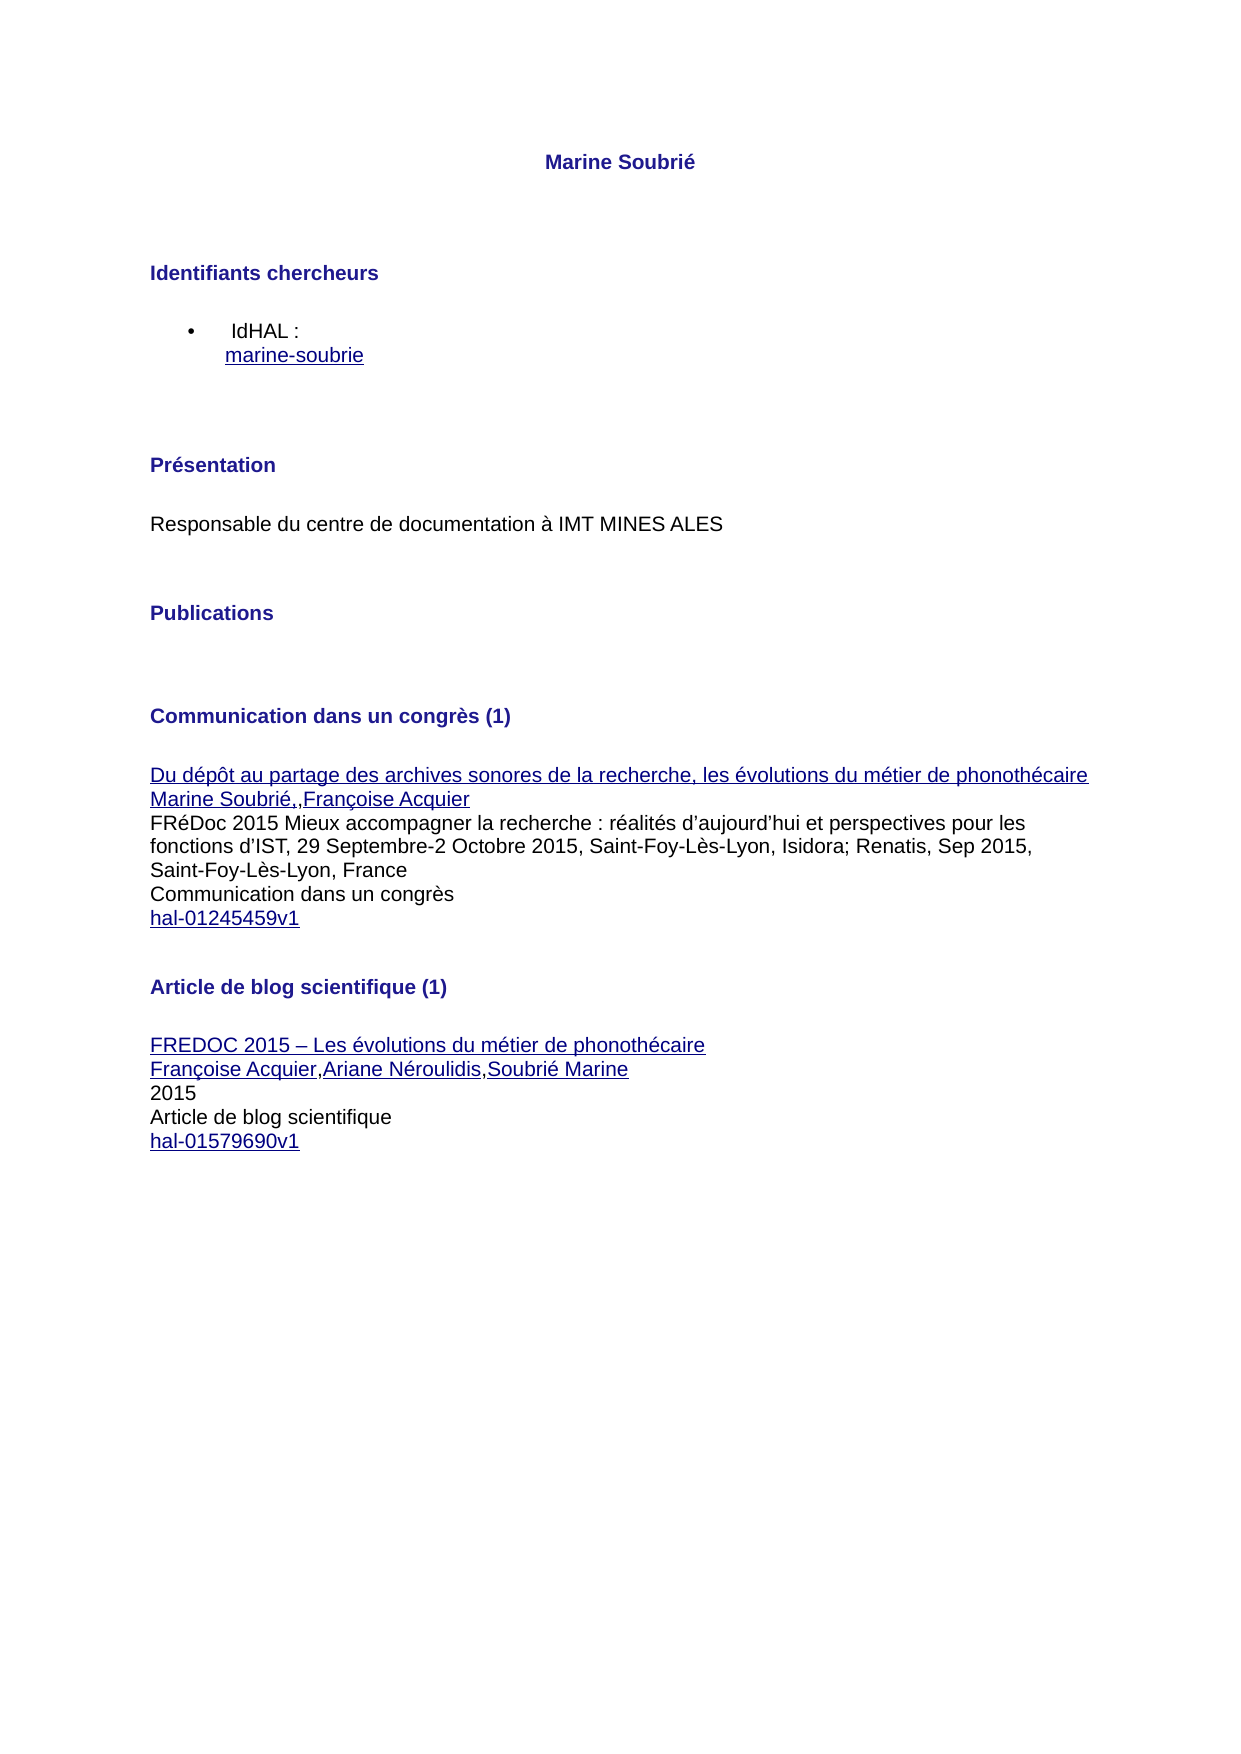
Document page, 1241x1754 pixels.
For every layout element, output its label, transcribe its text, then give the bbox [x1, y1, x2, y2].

list marine-soubrie [187, 343, 1090, 367]
subtitle Publications [150, 601, 1090, 625]
subtitle Marine Soubrié [150, 150, 1090, 174]
table_header FREDOC 2015 – Les évolutions du métier de phonothécaire Françoise Acquier,Ariane Néroulidis,Soubrié Marine 2015 Article de blog scientifique hal-01579690v1 [150, 1033, 1090, 1153]
table_header Du dépôt au partage des archives sonores de la recherche, les évolutions du métier de phonothécaire Marine Soubrié,,Françoise Acquier FRéDoc 2015 Mieux accompagner la recherche : réalités d’aujourd’hui et perspectives pour les fonctions d’IST, 29 Septembre-2 Octobre 2015, Saint-Foy-Lès-Lyon, Isidora; Renatis, Sep 2015, Saint-Foy-Lès-Lyon, France Communication dans un congrès hal-01245459v1 [150, 763, 1090, 930]
list IdHAL : [187, 319, 1090, 343]
text Responsable du centre de documentation à IMT MINES ALES [150, 511, 1090, 535]
subtitle Communication dans un congrès (1) [150, 704, 1090, 728]
subtitle Présentation [150, 453, 1090, 477]
subtitle Identifiants chercheurs [150, 260, 1090, 284]
subtitle Article de blog scientifique (1) [150, 975, 1090, 999]
